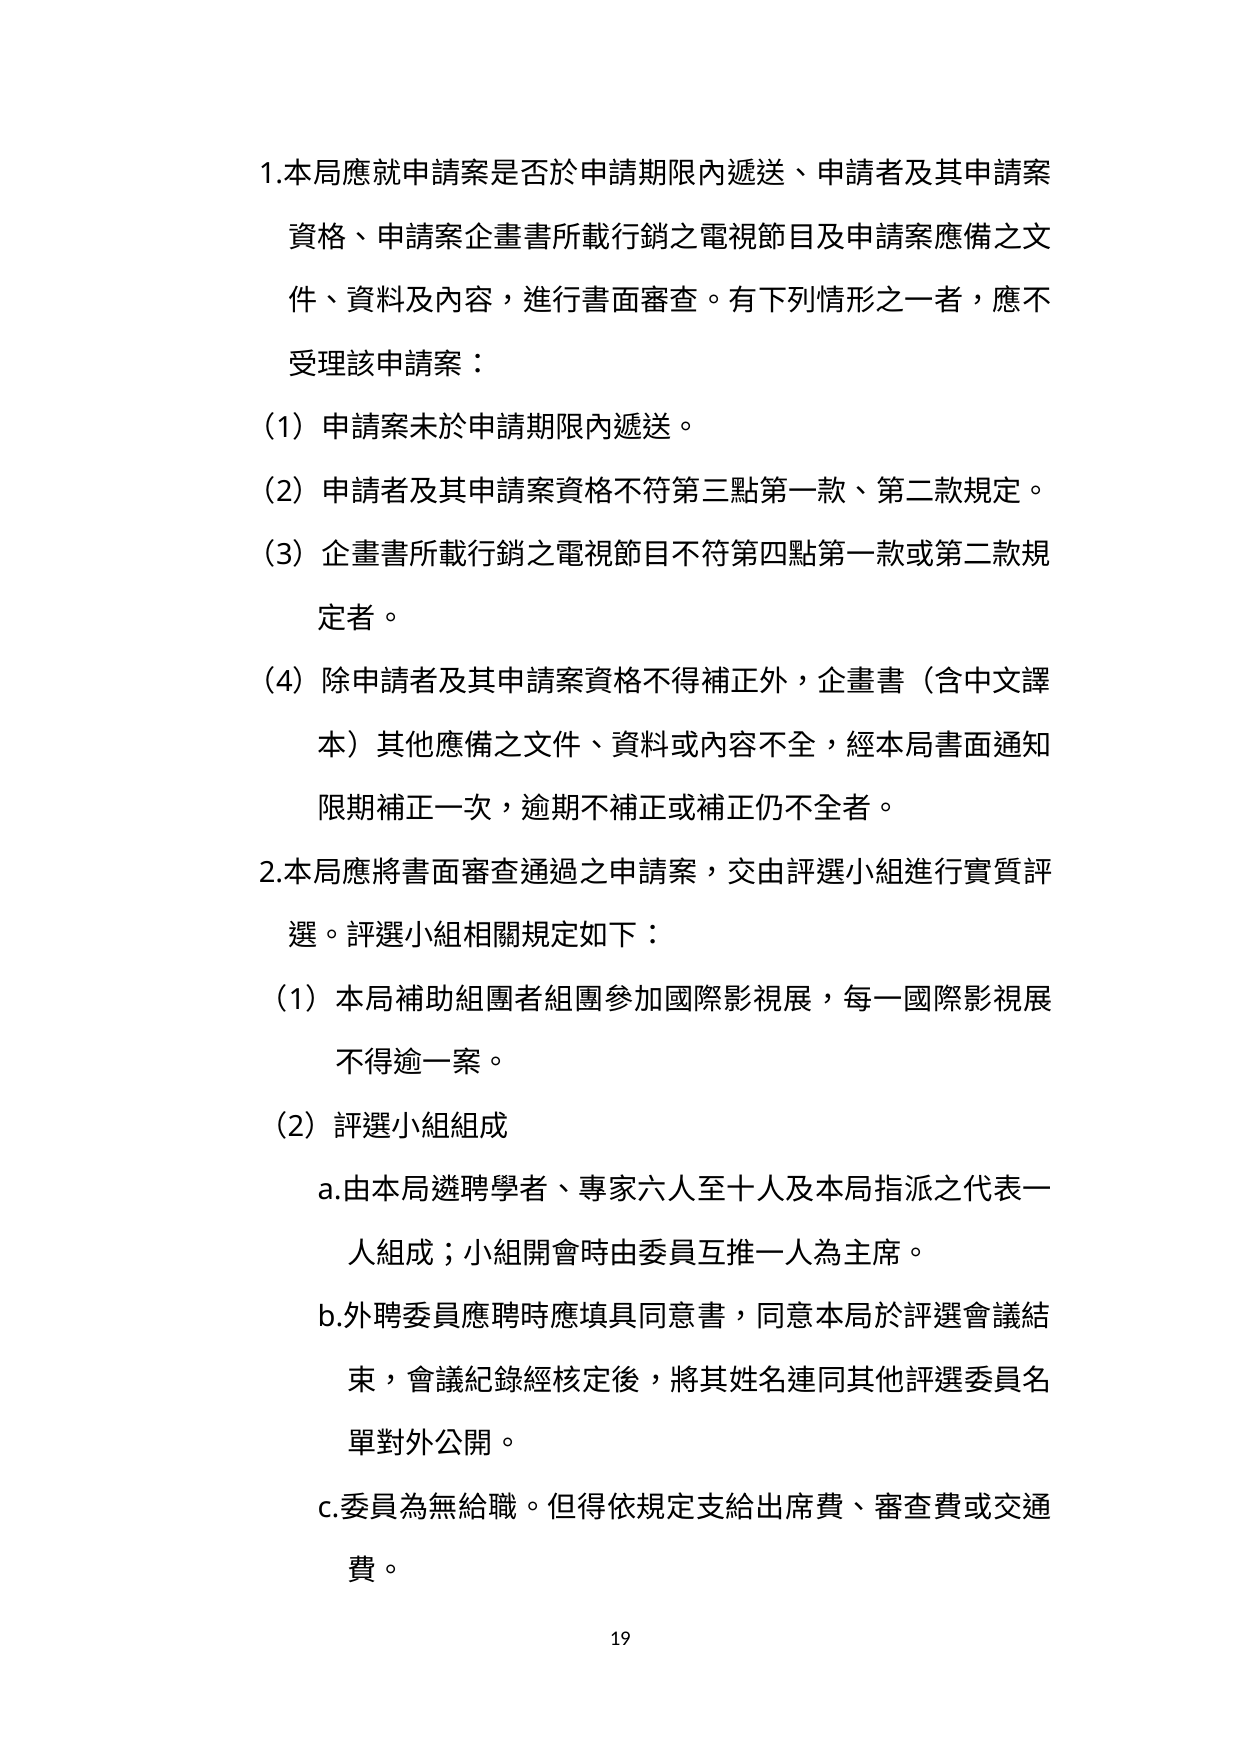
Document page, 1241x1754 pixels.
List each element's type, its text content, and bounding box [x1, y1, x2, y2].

text （1）申請案未於申請期限內遞送。 [247, 404, 1053, 446]
text a.由本局遴聘學者、專家六人至十人及本局指派之代表一人組成；小組開會時由委員互推一人為主席。 [317, 1166, 1053, 1272]
text （2）申請者及其申請案資格不符第三點第一款、第二款規定。 [247, 467, 1053, 510]
text （1）本局補助組團者組團參加國際影視展，每一國際影視展不得逾一案。 [258, 975, 1053, 1081]
text c.委員為無給職。但得依規定支給出席費、審查費或交通費。 [317, 1483, 1053, 1589]
text b.外聘委員應聘時應填具同意書，同意本局於評選會議結束，會議紀錄經核定後，將其姓名連同其他評選委員名單對外公開。 [317, 1293, 1053, 1462]
text （3）企畫書所載行銷之電視節目不符第四點第一款或第二款規定者。 [247, 531, 1053, 637]
text 1.本局應就申請案是否於申請期限內遞送、申請者及其申請案資格、申請案企畫書所載行銷之電視節目及申請案應備之文件、資料及內容，進行書面審查。有下列情形之一者，應不受理該申請案： [258, 150, 1053, 383]
text （4）除申請者及其申請案資格不得補正外，企畫書（含中文譯本）其他應備之文件、資料或內容不全，經本局書面通知限期補正一次，逾期不補正或補正仍不全者。 [247, 658, 1053, 827]
text 2.本局應將書面審查通過之申請案，交由評選小組進行實質評選。評選小組相關規定如下： [258, 848, 1053, 954]
text （2）評選小組組成 [258, 1102, 1053, 1145]
